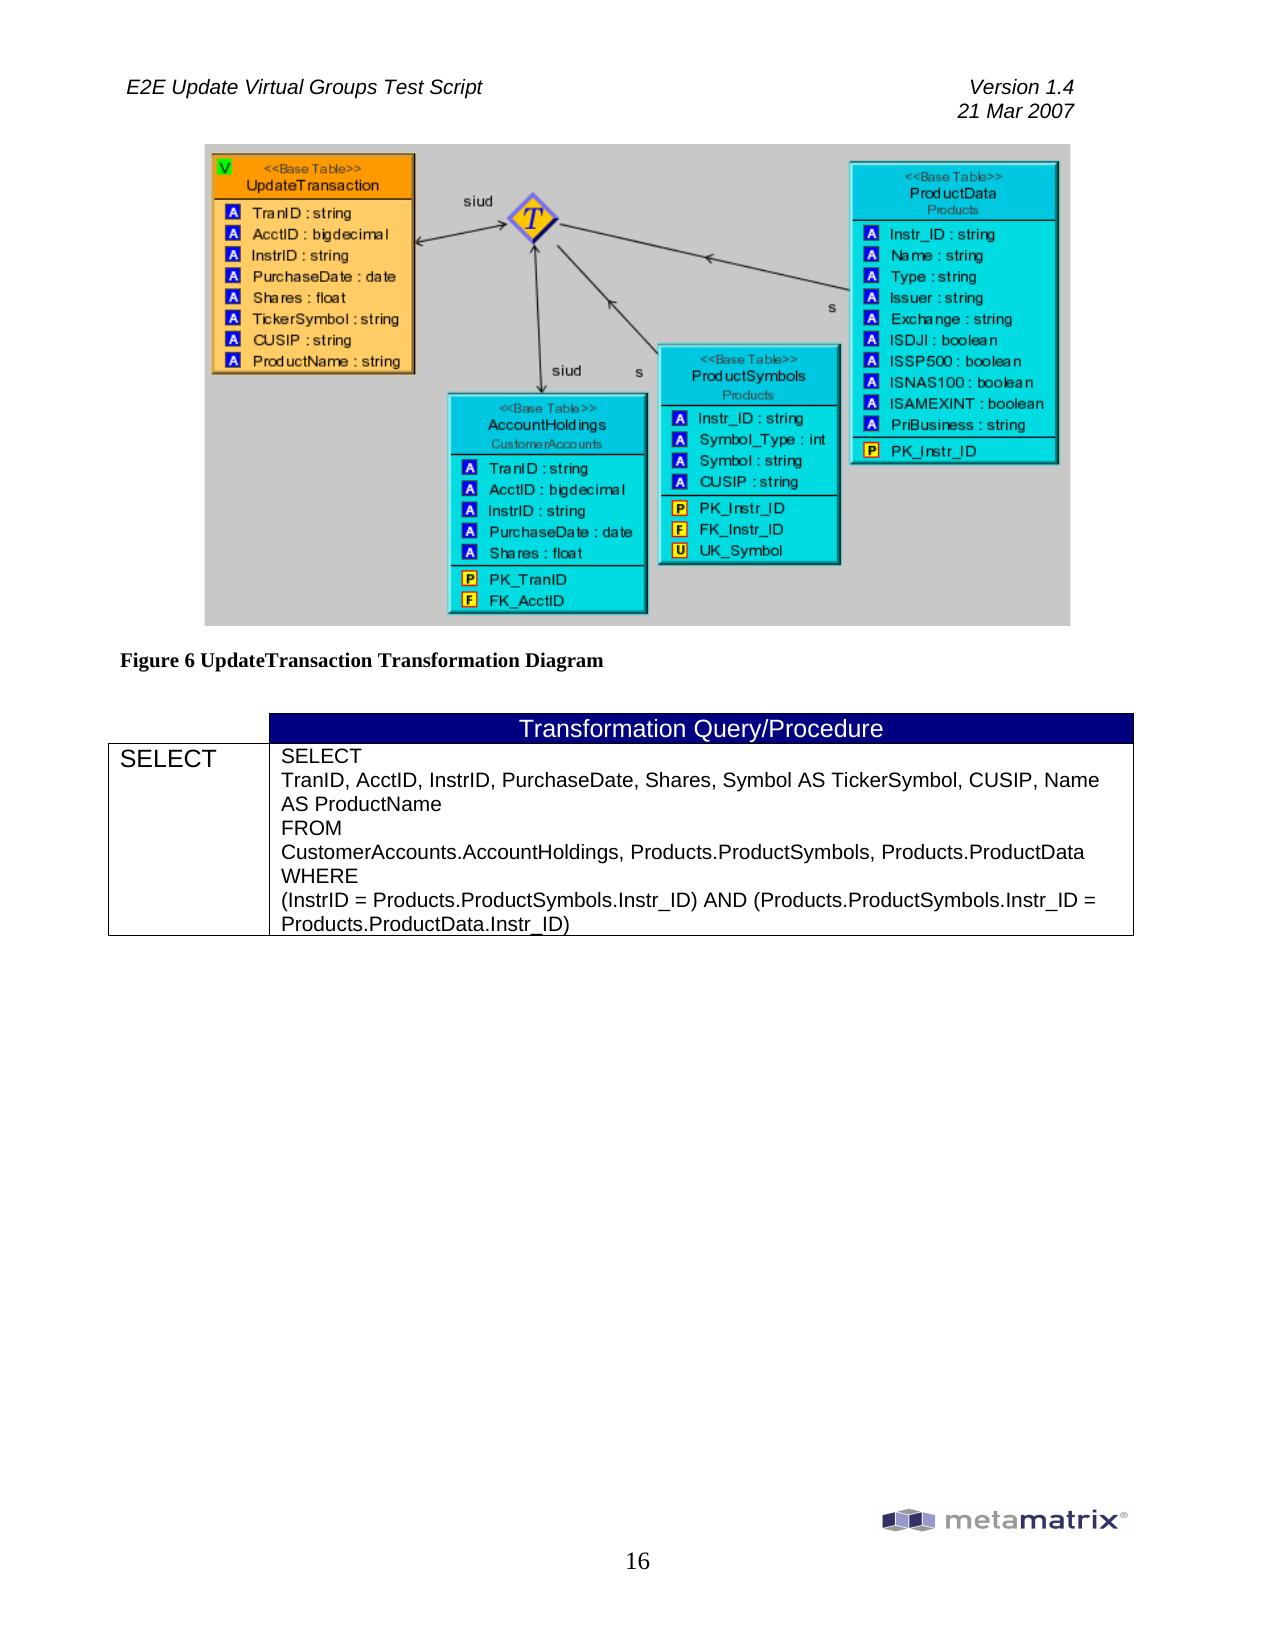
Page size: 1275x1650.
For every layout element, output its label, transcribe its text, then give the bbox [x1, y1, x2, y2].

picture [871, 1502, 1139, 1538]
text Figure 6 UpdateTransaction Transformation Diagram [120, 647, 1155, 672]
table_header [108, 713, 269, 743]
table_cell SELECT TranID, AcctID, InstrID, PurchaseDate, Shares, Symbol AS TickerSymbol, CUSIP, Name AS ProductName FROM CustomerAccounts.AccountHoldings, Products.ProductSymbols, Products.ProductData WHERE (InstrID = Products.ProductSymbols.Instr_ID) AND (Products.ProductSymbols.Instr_ID = Products.ProductData.Instr_ID) [270, 744, 1133, 935]
picture [204, 144, 1071, 626]
table_cell SELECT [109, 744, 269, 935]
table_header Transformation Query/Procedure [270, 714, 1133, 743]
